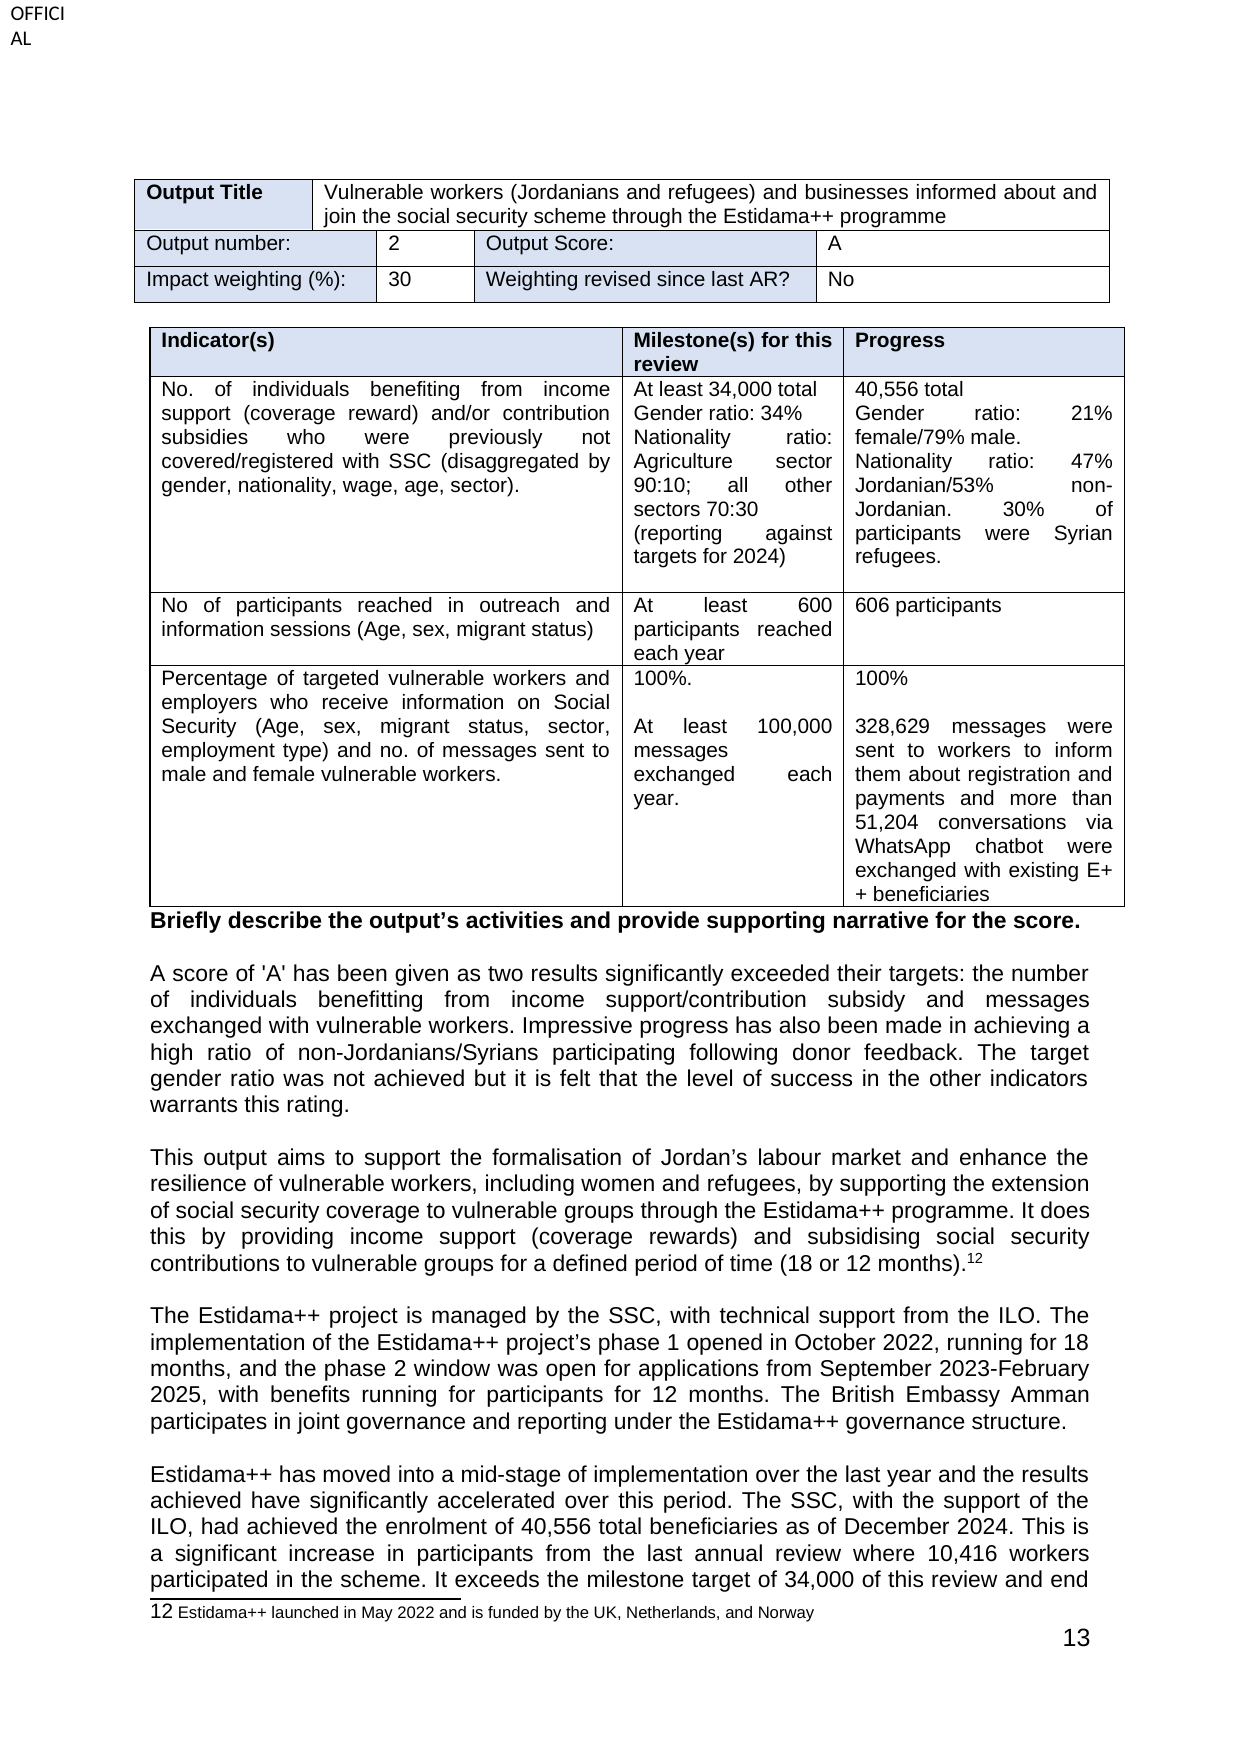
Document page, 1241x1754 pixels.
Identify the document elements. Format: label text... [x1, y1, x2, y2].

table_cell At least 34,000 total Gender ratio: 34% Nationality ratio: Agriculture sector 90:10; all other sectors 70:30 (reporting against targets for 2024) [623, 377, 843, 592]
table_cell 100%. At least 100,000 messages exchanged each year. [623, 666, 843, 906]
table_cell Output number: [135, 231, 376, 266]
table_header Milestone(s) for this review [623, 328, 843, 376]
table_cell 30 [377, 267, 474, 302]
table_cell No [817, 267, 1109, 302]
text A score of 'A' has been given as two results significantly exceeded their targets: the number of individuals benefitting from income support/contribution subsidy and messages exchanged with vulnerable workers. Impressive progress has also been made in achieving a high ratio of non-Jordanians/Syrians participating following donor feedback. The target gender ratio was not achieved but it is felt that the level of success in the other indicators warrants this rating. [150, 959, 1090, 1118]
text This output aims to support the formalisation of Jordan’s labour market and enhance the resilience of vulnerable workers, including women and refugees, by supporting the extension of social security coverage to vulnerable groups through the Estidama++ programme. It does this by providing income support (coverage rewards) and subsidising social security contributions to vulnerable groups for a defined period of time (18 or 12 months). [150, 1144, 1090, 1276]
text Estidama++ launched in May 2022 and is funded by the UK, Netherlands, and Norway [150, 1599, 1090, 1623]
table_cell No. of individuals benefiting from income support (coverage reward) and/or contribution subsidies who were previously not covered/registered with SSC (disaggregated by gender, nationality, wage, age, sector). [151, 377, 622, 592]
table_header Indicator(s) [151, 328, 622, 376]
table_cell Percentage of targeted vulnerable workers and employers who receive information on Social Security (Age, sex, migrant status, sector, employment type) and no. of messages sent to male and female vulnerable workers. [151, 666, 622, 906]
table_cell 40,556 total Gender ratio: 21% female/79% male. Nationality ratio: 47% Jordanian/53% non-Jordanian. 30% of participants were Syrian refugees. [844, 377, 1124, 592]
table_cell No of participants reached in outreach and information sessions (Age, sex, migrant status) [151, 593, 622, 665]
table_cell Impact weighting (%): [135, 267, 376, 302]
table_cell Weighting revised since last AR? [475, 267, 816, 302]
text The Estidama++ project is managed by the SSC, with technical support from the ILO. The implementation of the Estidama++ project’s phase 1 opened in October 2022, running for 18 months, and the phase 2 window was open for applications from September 2023-February 2025, with benefits running for participants for 12 months. The British Embassy Amman participates in joint governance and reporting under the Estidama++ governance structure. [150, 1302, 1090, 1434]
table_header Vulnerable workers (Jordanians and refugees) and businesses informed about and join the social security scheme through the Estidama++ programme [313, 180, 1109, 229]
table_header Progress [844, 328, 1124, 376]
table_cell 606 participants [844, 593, 1124, 665]
text Briefly describe the output’s activities and provide supporting narrative for the score. [150, 907, 1090, 933]
table_header Output Title [135, 180, 312, 229]
table_cell 100% 328,629 messages were sent to workers to inform them about registration and payments and more than 51,204 conversations via WhatsApp chatbot were exchanged with existing E++ beneficiaries [844, 666, 1124, 906]
table_cell At least 600 participants reached each year [623, 593, 843, 665]
table_cell 2 [377, 231, 474, 266]
table_cell Output Score: [475, 231, 816, 266]
table_cell A [817, 231, 1109, 266]
text Estidama++ has moved into a mid-stage of implementation over the last year and the results achieved have significantly accelerated over this period. The SSC, with the support of the ILO, had achieved the enrolment of 40,556 total beneficiaries as of December 2024. This is a significant increase in participants from the last annual review where 10,416 workers participated in the scheme. It exceeds the milestone target of 34,000 of this review and end [150, 1461, 1090, 1592]
